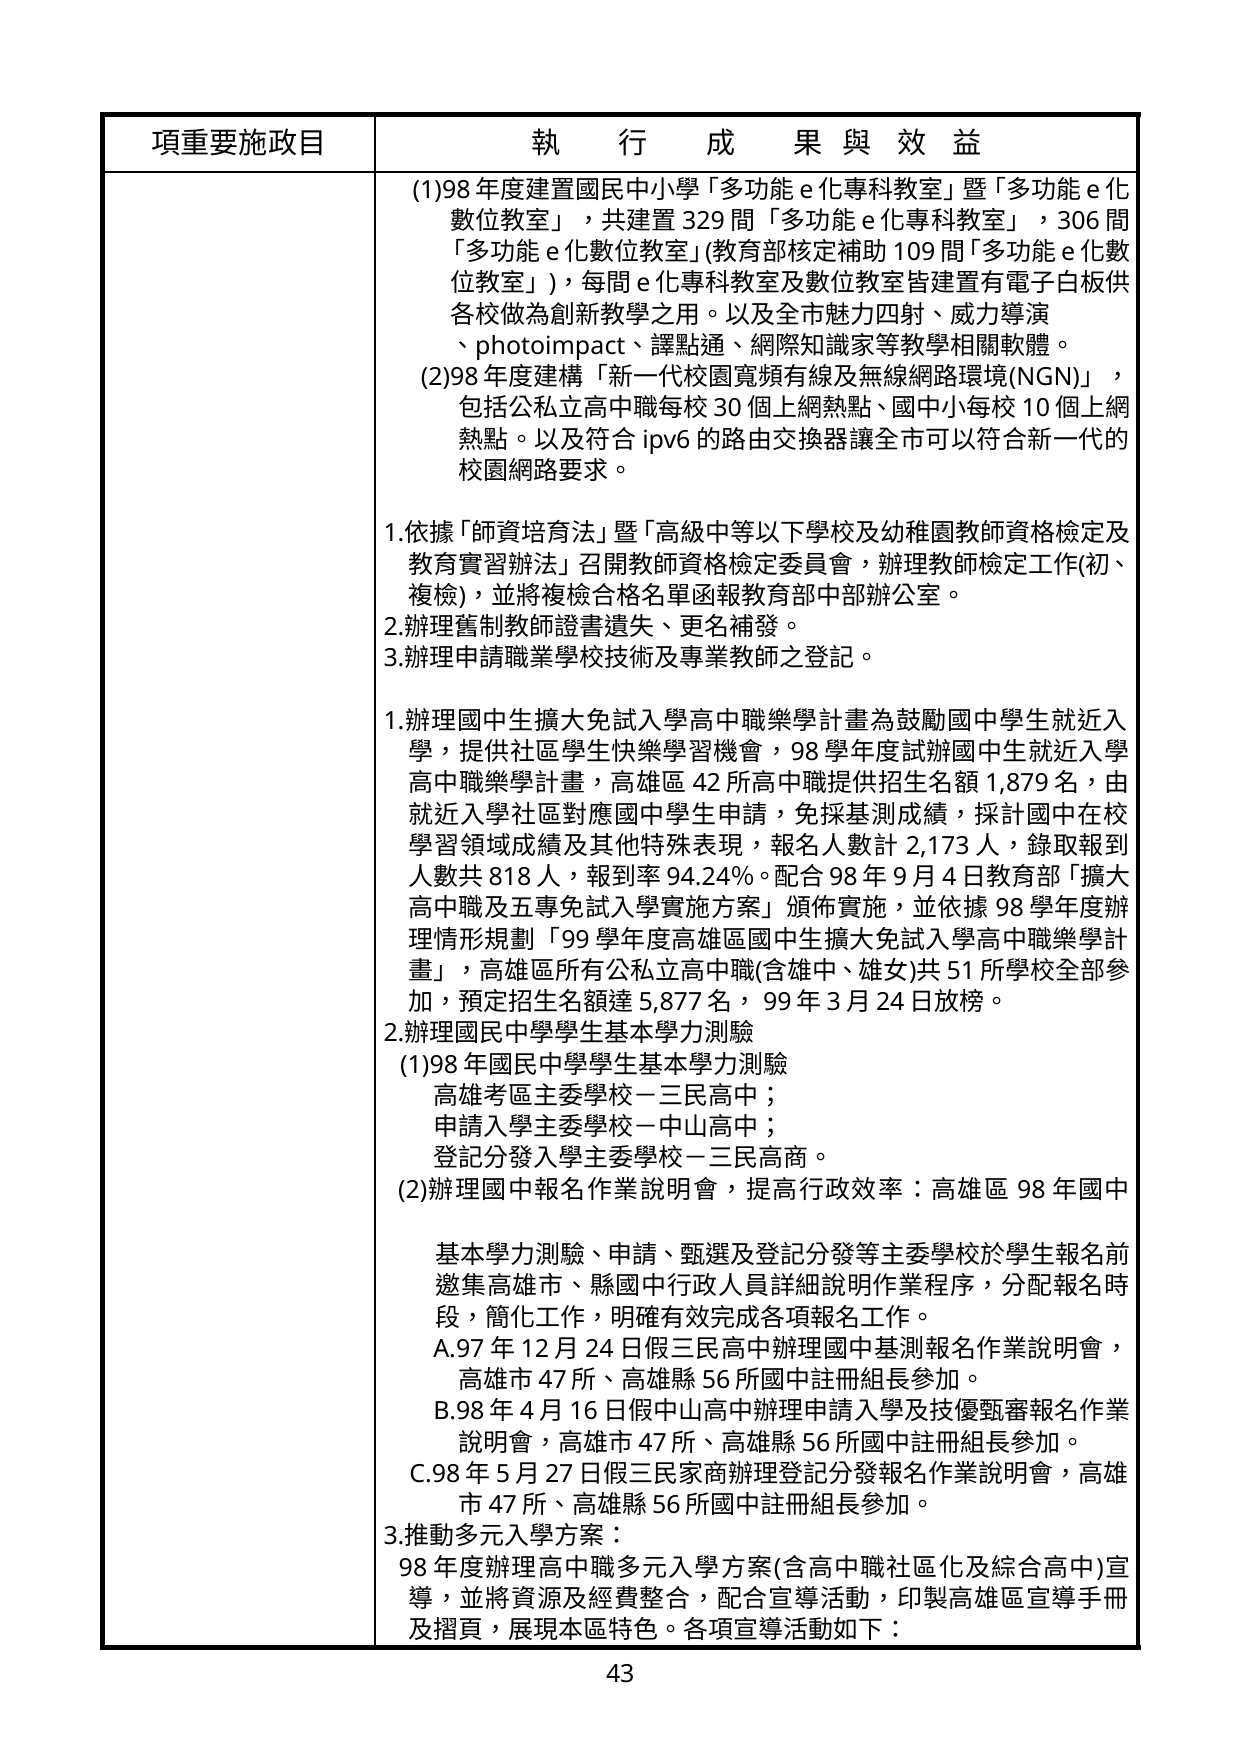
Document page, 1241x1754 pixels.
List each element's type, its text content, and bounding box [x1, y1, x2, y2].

table_cell (1)98年度建置國民中小學「多功能e化專科教室」暨「多功能e化數位教室」，共建置329間「多功能e化專科教室」，306間「多功能e化數位教室」(教育部核定補助109間「多功能e化數位教室」)，每間e化專科教室及數位教室皆建置有電子白板供各校做為創新教學之用。以及全市魅力四射、威力導演 、photoimpact、譯點通、網際知識家等教學相關軟體。 (2)98年度建構「新一代校園寬頻有線及無線網路環境(NGN)」，包括公私立高中職每校30個上網熱點、國中小每校10個上網熱點。以及符合ipv6的路由交換器讓全市可以符合新一代的校園網路要求。 1.依據「師資培育法」暨「高級中等以下學校及幼稚園教師資格檢定及教育實習辦法」召開教師資格檢定委員會，辦理教師檢定工作(初、複檢)，並將複檢合格名單函報教育部中部辦公室。 2.辦理舊制教師證書遺失、更名補發。 3.辦理申請職業學校技術及專業教師之登記。 1.辦理國中生擴大免試入學高中職樂學計畫為鼓勵國中學生就近入學，提供社區學生快樂學習機會，98學年度試辦國中生就近入學高中職樂學計畫，高雄區42所高中職提供招生名額1,879名，由就近入學社區對應國中學生申請，免採基測成績，採計國中在校學習領域成績及其他特殊表現，報名人數計2,173人，錄取報到人數共818人，報到率94.24％。配合98年9月4日教育部「擴大高中職及五專免試入學實施方案」頒佈實施，並依據98學年度辦理情形規劃「99學年度高雄區國中生擴大免試入學高中職樂學計畫」，高雄區所有公私立高中職(含雄中、雄女)共51所學校全部參加，預定招生名額達5,877名， 99年3月24日放榜。 2.辦理國民中學學生基本學力測驗 (1)98年國民中學學生基本學力測驗 高雄考區主委學校－三民高中； 申請入學主委學校－中山高中； 登記分發入學主委學校－三民高商。 (2)辦理國中報名作業說明會，提高行政效率：高雄區98年國中 基本學力測驗、申請、甄選及登記分發等主委學校於學生報名前邀集高雄市、縣國中行政人員詳細說明作業程序，分配報名時段，簡化工作，明確有效完成各項報名工作。 A.97年12月24日假三民高中辦理國中基測報名作業說明會，高雄市47所、高雄縣56所國中註冊組長參加。 B.98年4月16日假中山高中辦理申請入學及技優甄審報名作業說明會，高雄市47所、高雄縣56所國中註冊組長參加。 C.98年5月27日假三民家商辦理登記分發報名作業說明會，高雄市47所、高雄縣56所國中註冊組長參加。 3.推動多元入學方案： 98年度辦理高中職多元入學方案(含高中職社區化及綜合高中)宣導，並將資源及經費整合，配合宣導活動，印製高雄區宣導手冊及摺頁，展現本區特色。各項宣導活動如下： [376, 173, 1136, 1645]
table_header 執 行 成 果 與 效 益 [376, 117, 1136, 171]
table_header 項重要施政目 [105, 117, 374, 171]
table_cell [105, 173, 374, 1645]
